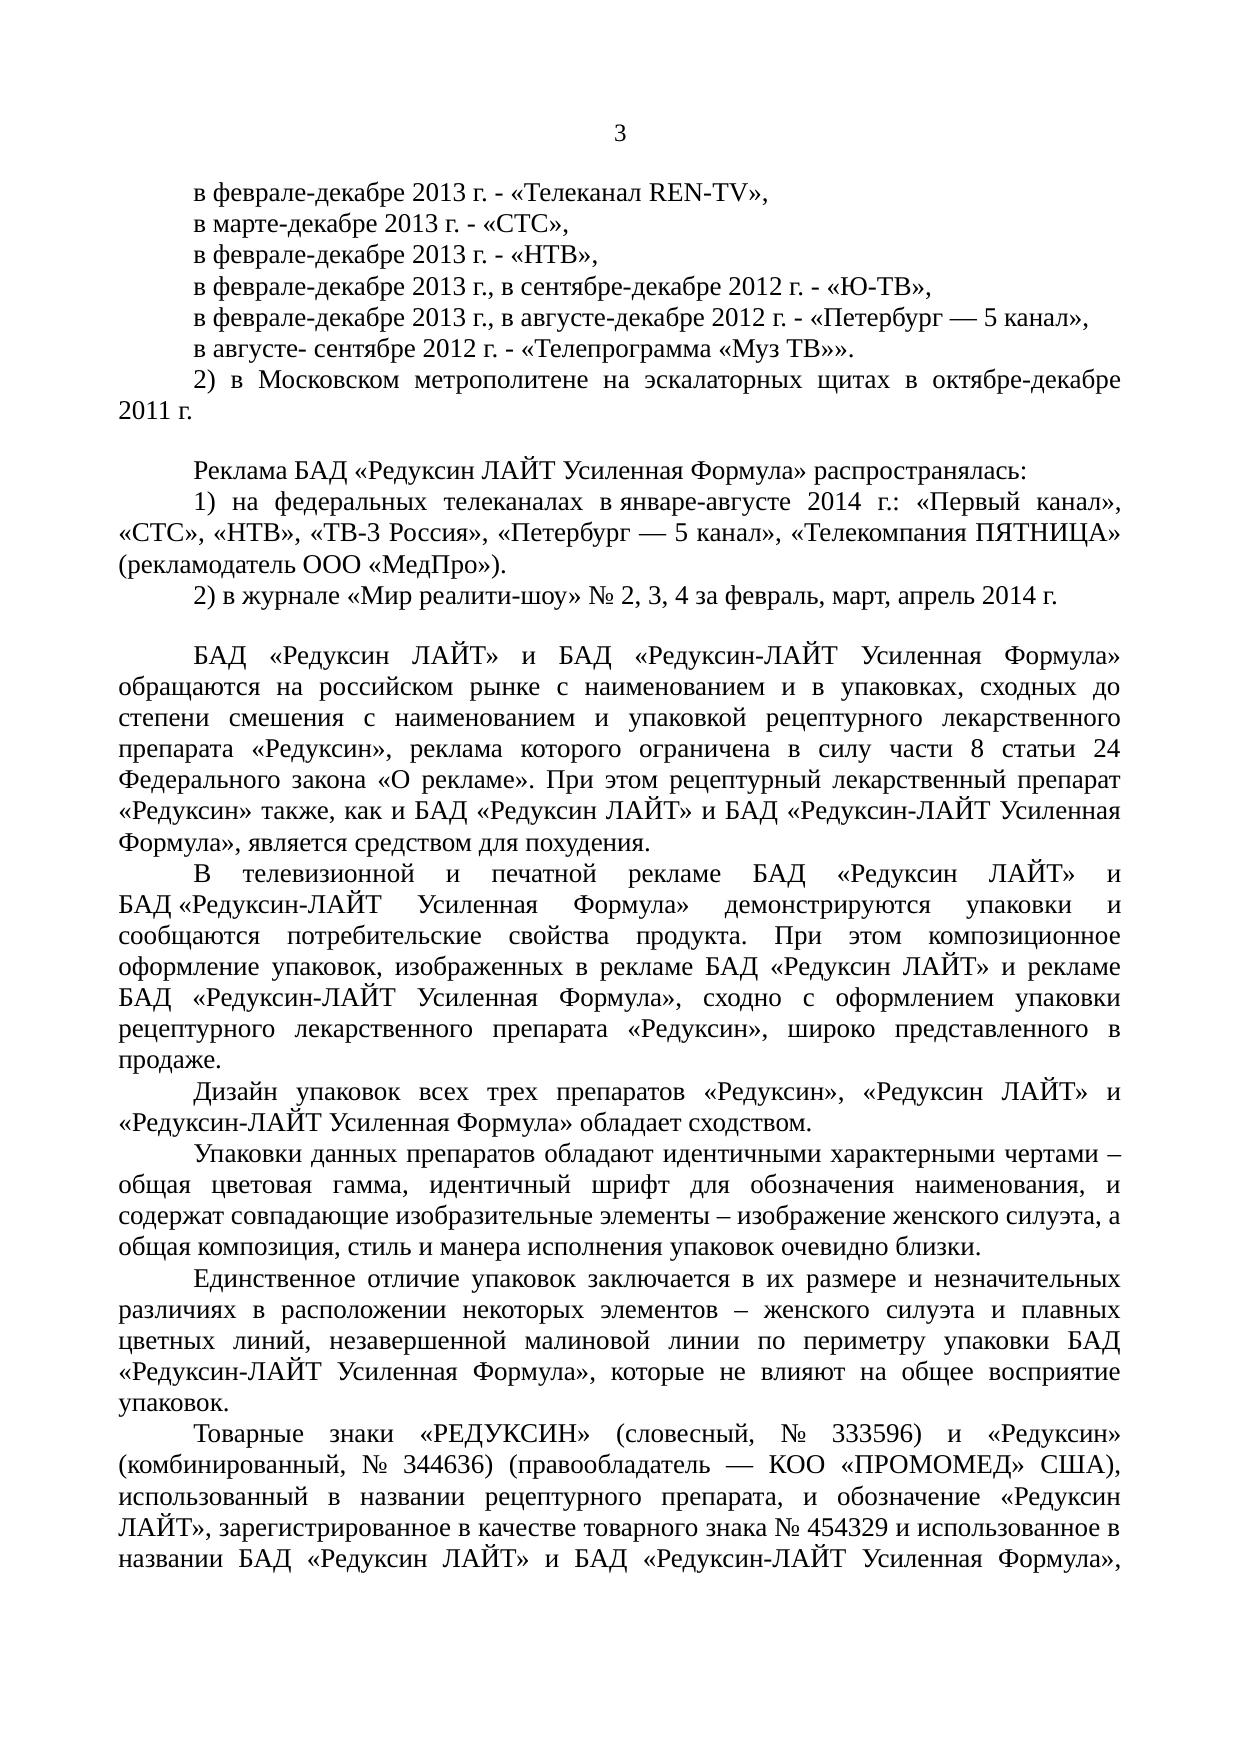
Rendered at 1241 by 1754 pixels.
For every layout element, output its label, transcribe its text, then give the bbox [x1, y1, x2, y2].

text В телевизионной и печатной рекламе БАД «Редуксин ЛАЙТ» и БАД «Редуксин-ЛАЙТ Усиленная Формула» демонстрируются упаковки и сообщаются потребительские свойства продукта. При этом композиционное оформление упаковок, изображенных в рекламе БАД «Редуксин ЛАЙТ» и рекламе БАД «Редуксин-ЛАЙТ Усиленная Формула», сходно с оформлением упаковки рецептурного лекарственного препарата «Редуксин», широко представленного в продаже. [118, 857, 1122, 1075]
text 2) в журнале «Мир реалити-шоу» № 2, 3, 4 за февраль, март, апрель 2014 г. [118, 579, 1122, 610]
text в феврале-декабре 2013 г., в сентябре-декабре 2012 г. - «Ю-ТВ», [118, 270, 1122, 301]
text в августе- сентябре 2012 г. - «Телепрограмма «Муз ТВ»». [118, 332, 1122, 363]
text Реклама БАД «Редуксин ЛАЙТ Усиленная Формула» распространялась: [118, 454, 1122, 485]
text Единственное отличие упаковок заключается в их размере и незначительных различиях в расположении некоторых элементов – женского силуэта и плавных цветных линий, незавершенной малиновой линии по периметру упаковки БАД «Редуксин-ЛАЙТ Усиленная Формула», которые не влияют на общее восприятие упаковок. [118, 1262, 1122, 1417]
text в феврале-декабре 2013 г. - «Телеканал REN-TV», [118, 176, 1122, 207]
text в феврале-декабре 2013 г., в августе-декабре 2012 г. - «Петербург — 5 канал», [118, 301, 1122, 332]
text Товарные знаки «РЕДУКСИН» (словесный, № 333596) и «Редуксин» (комбинированный, № 344636) (правообладатель — КОО «ПРОМОМЕД» США), использованный в названии рецептурного препарата, и обозначение «Редуксин ЛАЙТ», зарегистрированное в качестве товарного знака № 454329 и использованное в названии БАД «Редуксин ЛАЙТ» и БАД «Редуксин-ЛАЙТ Усиленная Формула», [118, 1417, 1122, 1573]
text 2) в Московском метрополитене на эскалаторных щитах в октябре-декабре 2011 г. [118, 363, 1122, 426]
text в феврале-декабре 2013 г. - «НТВ», [118, 239, 1122, 270]
text 1) на федеральных телеканалах в январе-августе 2014 г.: «Первый канал», «СТС», «НТВ», «ТВ-3 Россия», «Петербург — 5 канал», «Телекомпания ПЯТНИЦА» (рекламодатель ООО «МедПро»). [118, 485, 1122, 579]
text БАД «Редуксин ЛАЙТ» и БАД «Редуксин-ЛАЙТ Усиленная Формула» обращаются на российском рынке с наименованием и в упаковках, сходных до степени смешения с наименованием и упаковкой рецептурного лекарственного препарата «Редуксин», реклама которого ограничена в силу части 8 статьи 24 Федерального закона «О рекламе». При этом рецептурный лекарственный препарат «Редуксин» также, как и БАД «Редуксин ЛАЙТ» и БАД «Редуксин-ЛАЙТ Усиленная Формула», является средством для похудения. [118, 639, 1122, 857]
text Дизайн упаковок всех трех препаратов «Редуксин», «Редуксин ЛАЙТ» и «Редуксин-ЛАЙТ Усиленная Формула» обладает сходством. [118, 1075, 1122, 1137]
text Упаковки данных препаратов обладают идентичными характерными чертами – общая цветовая гамма, идентичный шрифт для обозначения наименования, и содержат совпадающие изобразительные элементы – изображение женского силуэта, а общая композиция, стиль и манера исполнения упаковок очевидно близки. [118, 1137, 1122, 1262]
text в марте-декабре 2013 г. - «СТС», [118, 207, 1122, 239]
